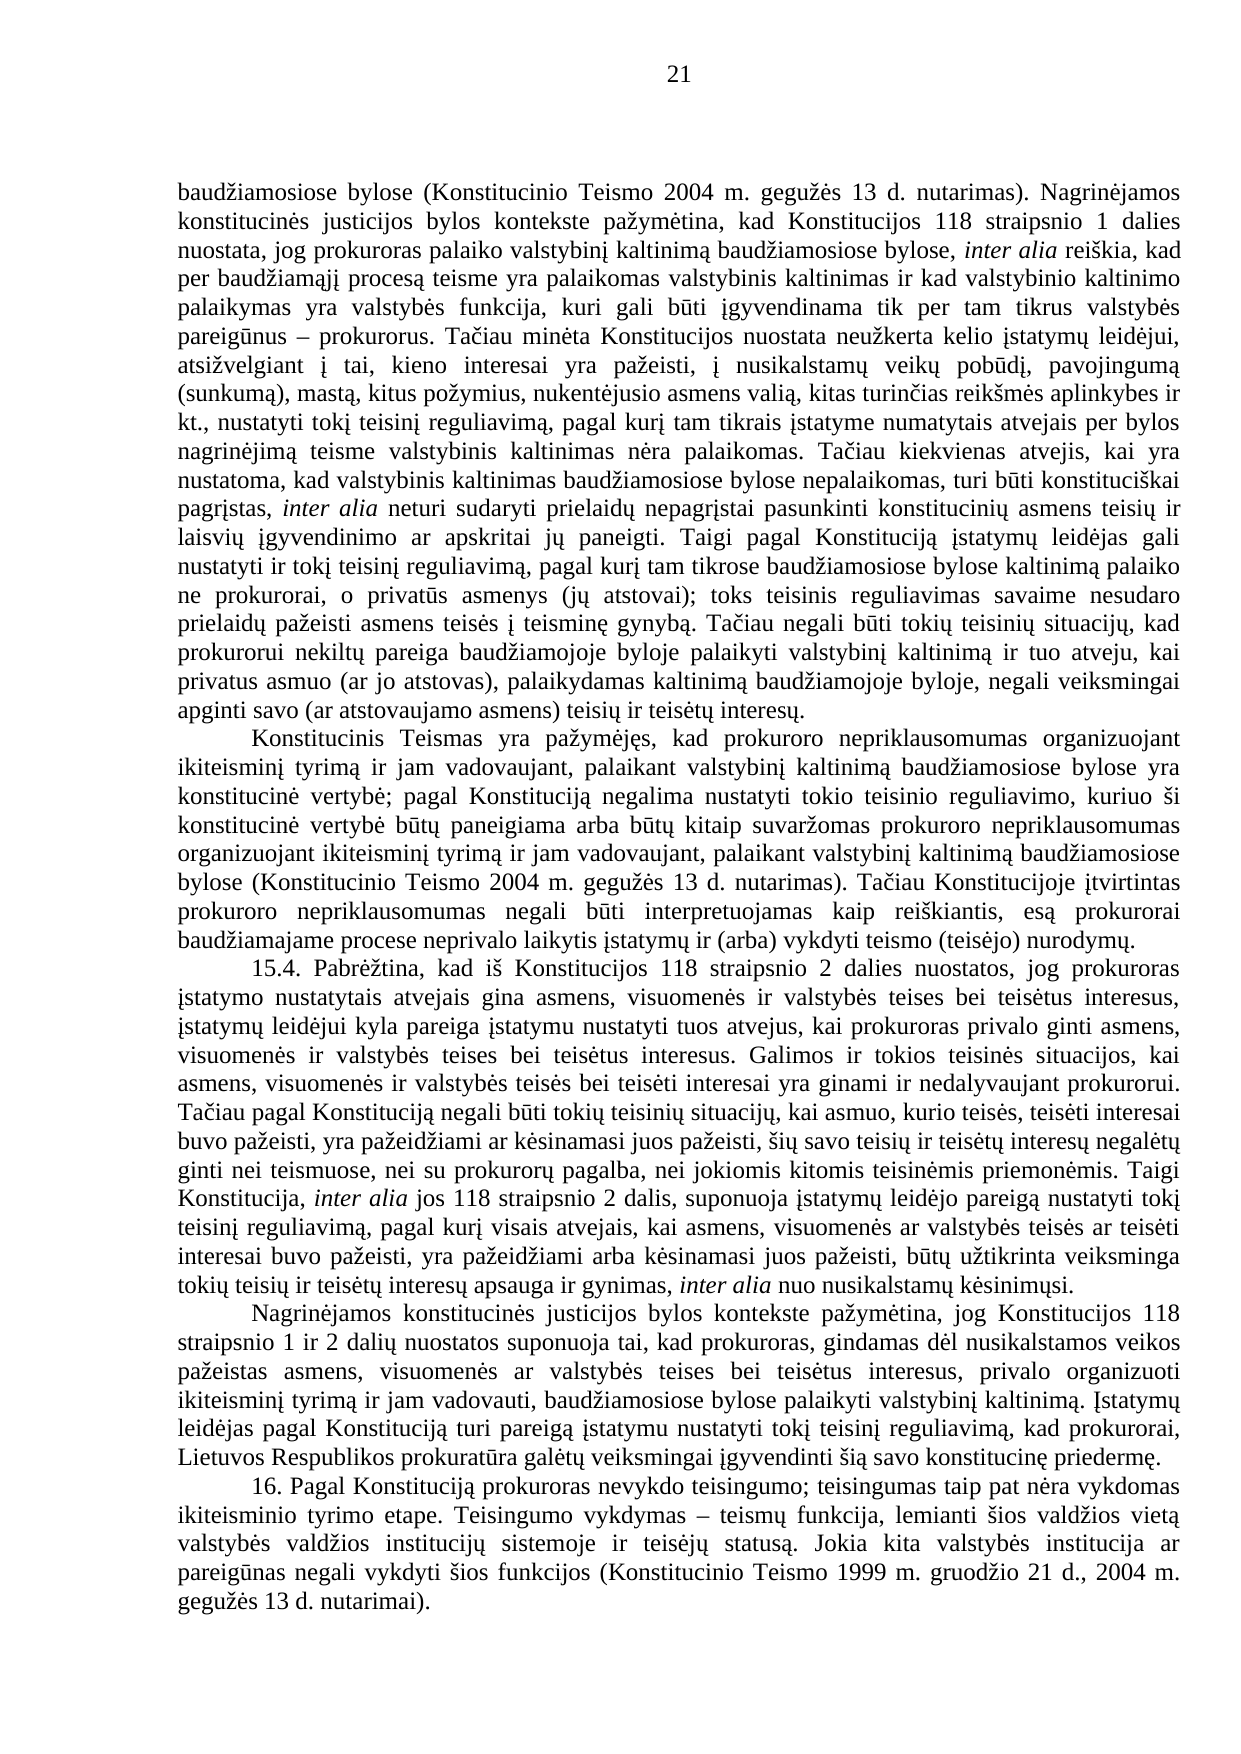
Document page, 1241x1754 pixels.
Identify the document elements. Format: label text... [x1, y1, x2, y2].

text baudžiamosiose bylose (Konstitucinio Teismo 2004 m. gegužės 13 d. nutarimas). Nagrinėjamos konstitucinės justicijos bylos kontekste pažymėtina, kad Konstitucijos 118 straipsnio 1 dalies nuostata, jog prokuroras palaiko valstybinį kaltinimą baudžiamosiose bylose, inter alia reiškia, kad per baudžiamąjį procesą teisme yra palaikomas valstybinis kaltinimas ir kad valstybinio kaltinimo palaikymas yra valstybės funkcija, kuri gali būti įgyvendinama tik per tam tikrus valstybės pareigūnus – prokurorus. Tačiau minėta Konstitucijos nuostata neužkerta kelio įstatymų leidėjui, atsižvelgiant į tai, kieno interesai yra pažeisti, į nusikalstamų veikų pobūdį, pavojingumą (sunkumą), mastą, kitus požymius, nukentėjusio asmens valią, kitas turinčias reikšmės aplinkybes ir kt., nustatyti tokį teisinį reguliavimą, pagal kurį tam tikrais įstatyme numatytais atvejais per bylos nagrinėjimą teisme valstybinis kaltinimas nėra palaikomas. Tačiau kiekvienas atvejis, kai yra nustatoma, kad valstybinis kaltinimas baudžiamosiose bylose nepalaikomas, turi būti konstituciškai pagrįstas, inter alia neturi sudaryti prielaidų nepagrįstai pasunkinti konstitucinių asmens teisių ir laisvių įgyvendinimo ar apskritai jų paneigti. Taigi pagal Konstituciją įstatymų leidėjas gali nustatyti ir tokį teisinį reguliavimą, pagal kurį tam tikrose baudžiamosiose bylose kaltinimą palaiko ne prokurorai, o privatūs asmenys (jų atstovai); toks teisinis reguliavimas savaime nesudaro prielaidų pažeisti asmens teisės į teisminę gynybą. Tačiau negali būti tokių teisinių situacijų, kad prokurorui nekiltų pareiga baudžiamojoje byloje palaikyti valstybinį kaltinimą ir tuo atveju, kai privatus asmuo (ar jo atstovas), palaikydamas kaltinimą baudžiamojoje byloje, negali veiksmingai apginti savo (ar atstovaujamo asmens) teisių ir teisėtų interesų. [177, 177, 1181, 723]
text Konstitucinis Teismas yra pažymėjęs, kad prokuroro nepriklausomumas organizuojant ikiteisminį tyrimą ir jam vadovaujant, palaikant valstybinį kaltinimą baudžiamosiose bylose yra konstitucinė vertybė; pagal Konstituciją negalima nustatyti tokio teisinio reguliavimo, kuriuo ši konstitucinė vertybė būtų paneigiama arba būtų kitaip suvaržomas prokuroro nepriklausomumas organizuojant ikiteisminį tyrimą ir jam vadovaujant, palaikant valstybinį kaltinimą baudžiamosiose bylose (Konstitucinio Teismo 2004 m. gegužės 13 d. nutarimas). Tačiau Konstitucijoje įtvirtintas prokuroro nepriklausomumas negali būti interpretuojamas kaip reiškiantis, esą prokurorai baudžiamajame procese neprivalo laikytis įstatymų ir (arba) vykdyti teismo (teisėjo) nurodymų. [177, 723, 1181, 953]
text 15.4. Pabrėžtina, kad iš Konstitucijos 118 straipsnio 2 dalies nuostatos, jog prokuroras įstatymo nustatytais atvejais gina asmens, visuomenės ir valstybės teises bei teisėtus interesus, įstatymų leidėjui kyla pareiga įstatymu nustatyti tuos atvejus, kai prokuroras privalo ginti asmens, visuomenės ir valstybės teises bei teisėtus interesus. Galimos ir tokios teisinės situacijos, kai asmens, visuomenės ir valstybės teisės bei teisėti interesai yra ginami ir nedalyvaujant prokurorui. Tačiau pagal Konstituciją negali būti tokių teisinių situacijų, kai asmuo, kurio teisės, teisėti interesai buvo pažeisti, yra pažeidžiami ar kėsinamasi juos pažeisti, šių savo teisių ir teisėtų interesų negalėtų ginti nei teismuose, nei su prokurorų pagalba, nei jokiomis kitomis teisinėmis priemonėmis. Taigi Konstitucija, inter alia jos 118 straipsnio 2 dalis, suponuoja įstatymų leidėjo pareigą nustatyti tokį teisinį reguliavimą, pagal kurį visais atvejais, kai asmens, visuomenės ar valstybės teisės ar teisėti interesai buvo pažeisti, yra pažeidžiami arba kėsinamasi juos pažeisti, būtų užtikrinta veiksminga tokių teisių ir teisėtų interesų apsauga ir gynimas, inter alia nuo nusikalstamų kėsinimųsi. [177, 953, 1181, 1298]
text 16. Pagal Konstituciją prokuroras nevykdo teisingumo; teisingumas taip pat nėra vykdomas ikiteisminio tyrimo etape. Teisingumo vykdymas – teismų funkcija, lemianti šios valdžios vietą valstybės valdžios institucijų sistemoje ir teisėjų statusą. Jokia kita valstybės institucija ar pareigūnas negali vykdyti šios funkcijos (Konstitucinio Teismo 1999 m. gruodžio 21 d., 2004 m. gegužės 13 d. nutarimai). [177, 1471, 1181, 1615]
text Nagrinėjamos konstitucinės justicijos bylos kontekste pažymėtina, jog Konstitucijos 118 straipsnio 1 ir 2 dalių nuostatos suponuoja tai, kad prokuroras, gindamas dėl nusikalstamos veikos pažeistas asmens, visuomenės ar valstybės teises bei teisėtus interesus, privalo organizuoti ikiteisminį tyrimą ir jam vadovauti, baudžiamosiose bylose palaikyti valstybinį kaltinimą. Įstatymų leidėjas pagal Konstituciją turi pareigą įstatymu nustatyti tokį teisinį reguliavimą, kad prokurorai, Lietuvos Respublikos prokuratūra galėtų veiksmingai įgyvendinti šią savo konstitucinę priedermę. [177, 1298, 1181, 1471]
